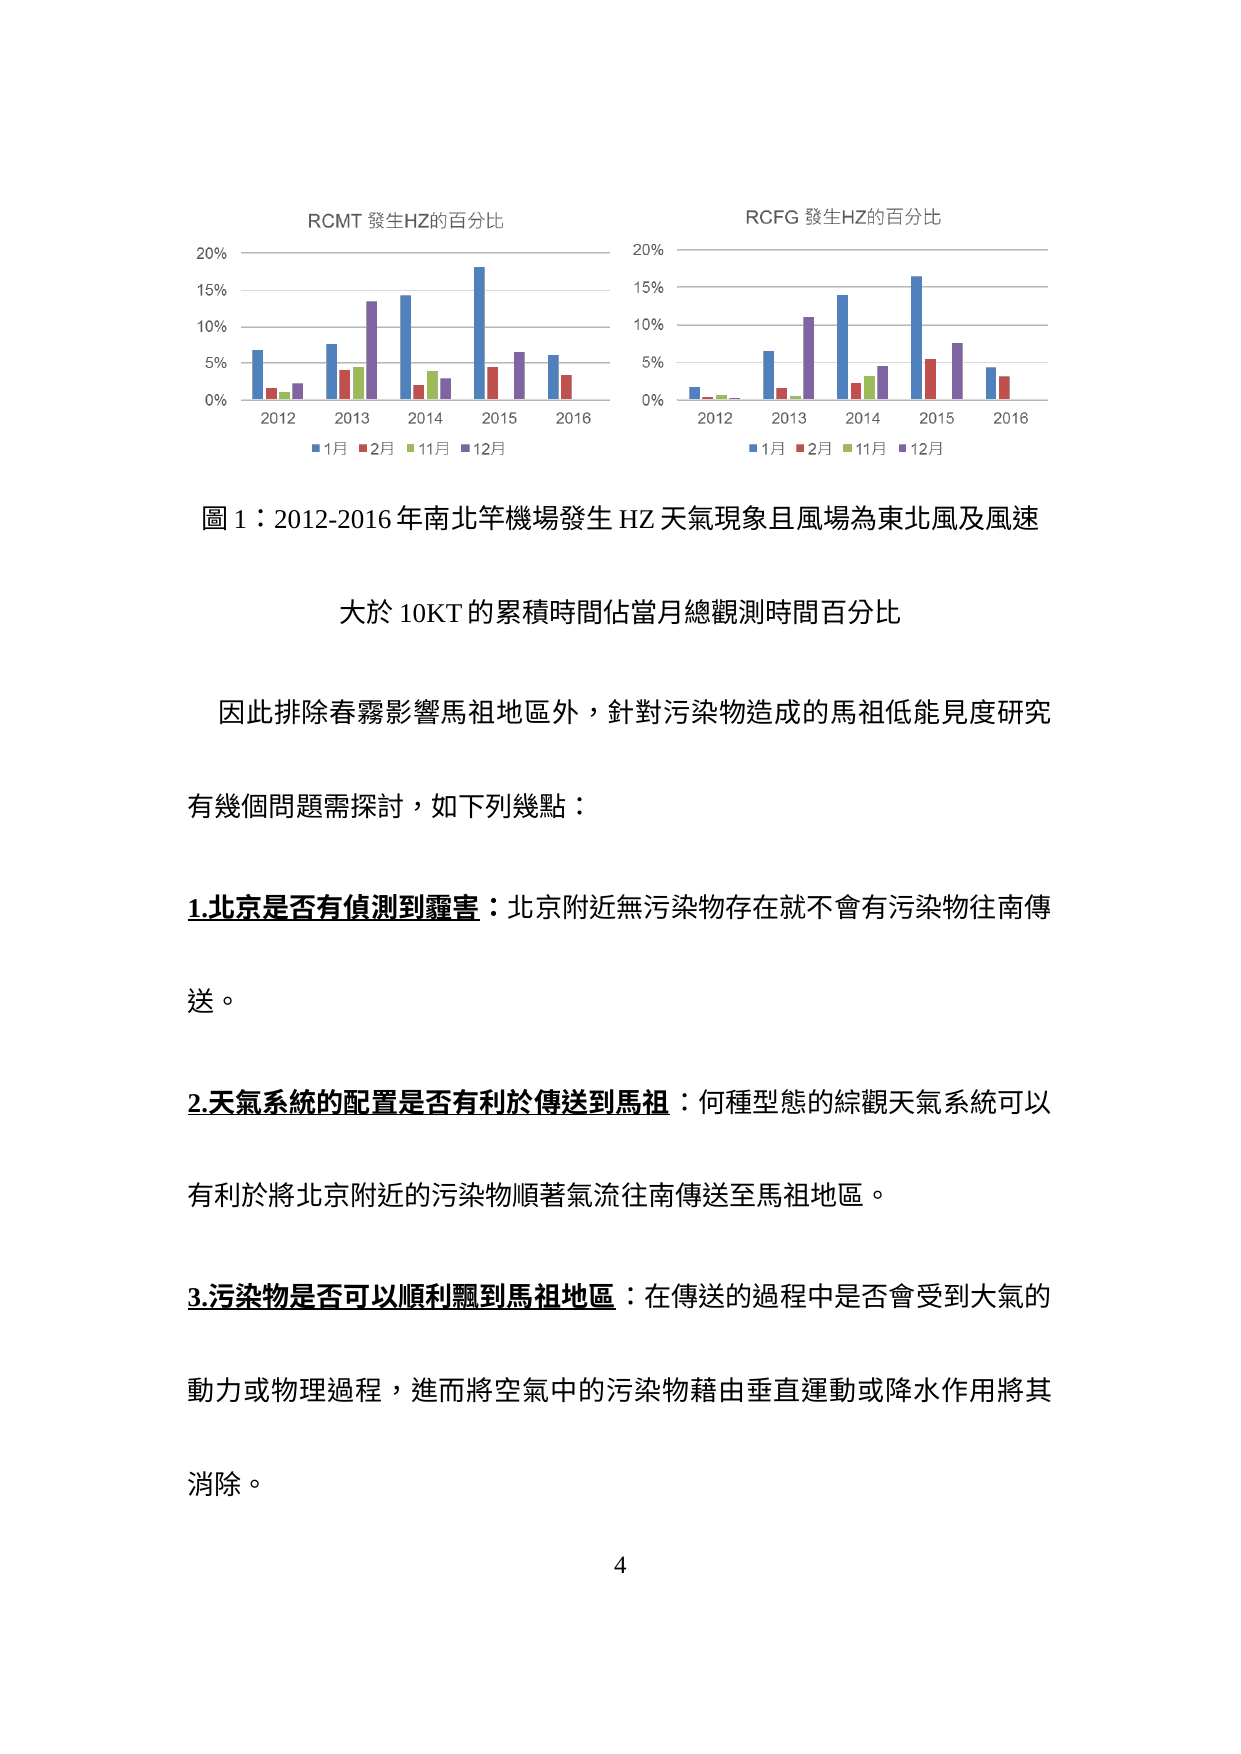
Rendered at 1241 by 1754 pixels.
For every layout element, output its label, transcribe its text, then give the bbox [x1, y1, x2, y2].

text 因此排除春霧影響馬祖地區外，針對污染物造成的馬祖低能見度研究有幾個問題需探討，如下列幾點： [187, 669, 1053, 826]
text 圖1：2012-2016年南北竿機場發生HZ天氣現象且風場為東北風及風速大於10KT的累積時間佔當月總觀測時間百分比 [187, 475, 1053, 631]
text 1.北京是否有偵測到霾害：北京附近無污染物存在就不會有污染物往南傳送。 [187, 864, 1053, 1020]
text 2.天氣系統的配置是否有利於傳送到馬祖：何種型態的綜觀天氣系統可以有利於將北京附近的污染物順著氣流往南傳送至馬祖地區。 [187, 1059, 1053, 1215]
text 3.污染物是否可以順利飄到馬祖地區：在傳送的過程中是否會受到大氣的動力或物理過程，進而將空氣中的污染物藉由垂直運動或降水作用將其消除。 [187, 1253, 1053, 1503]
